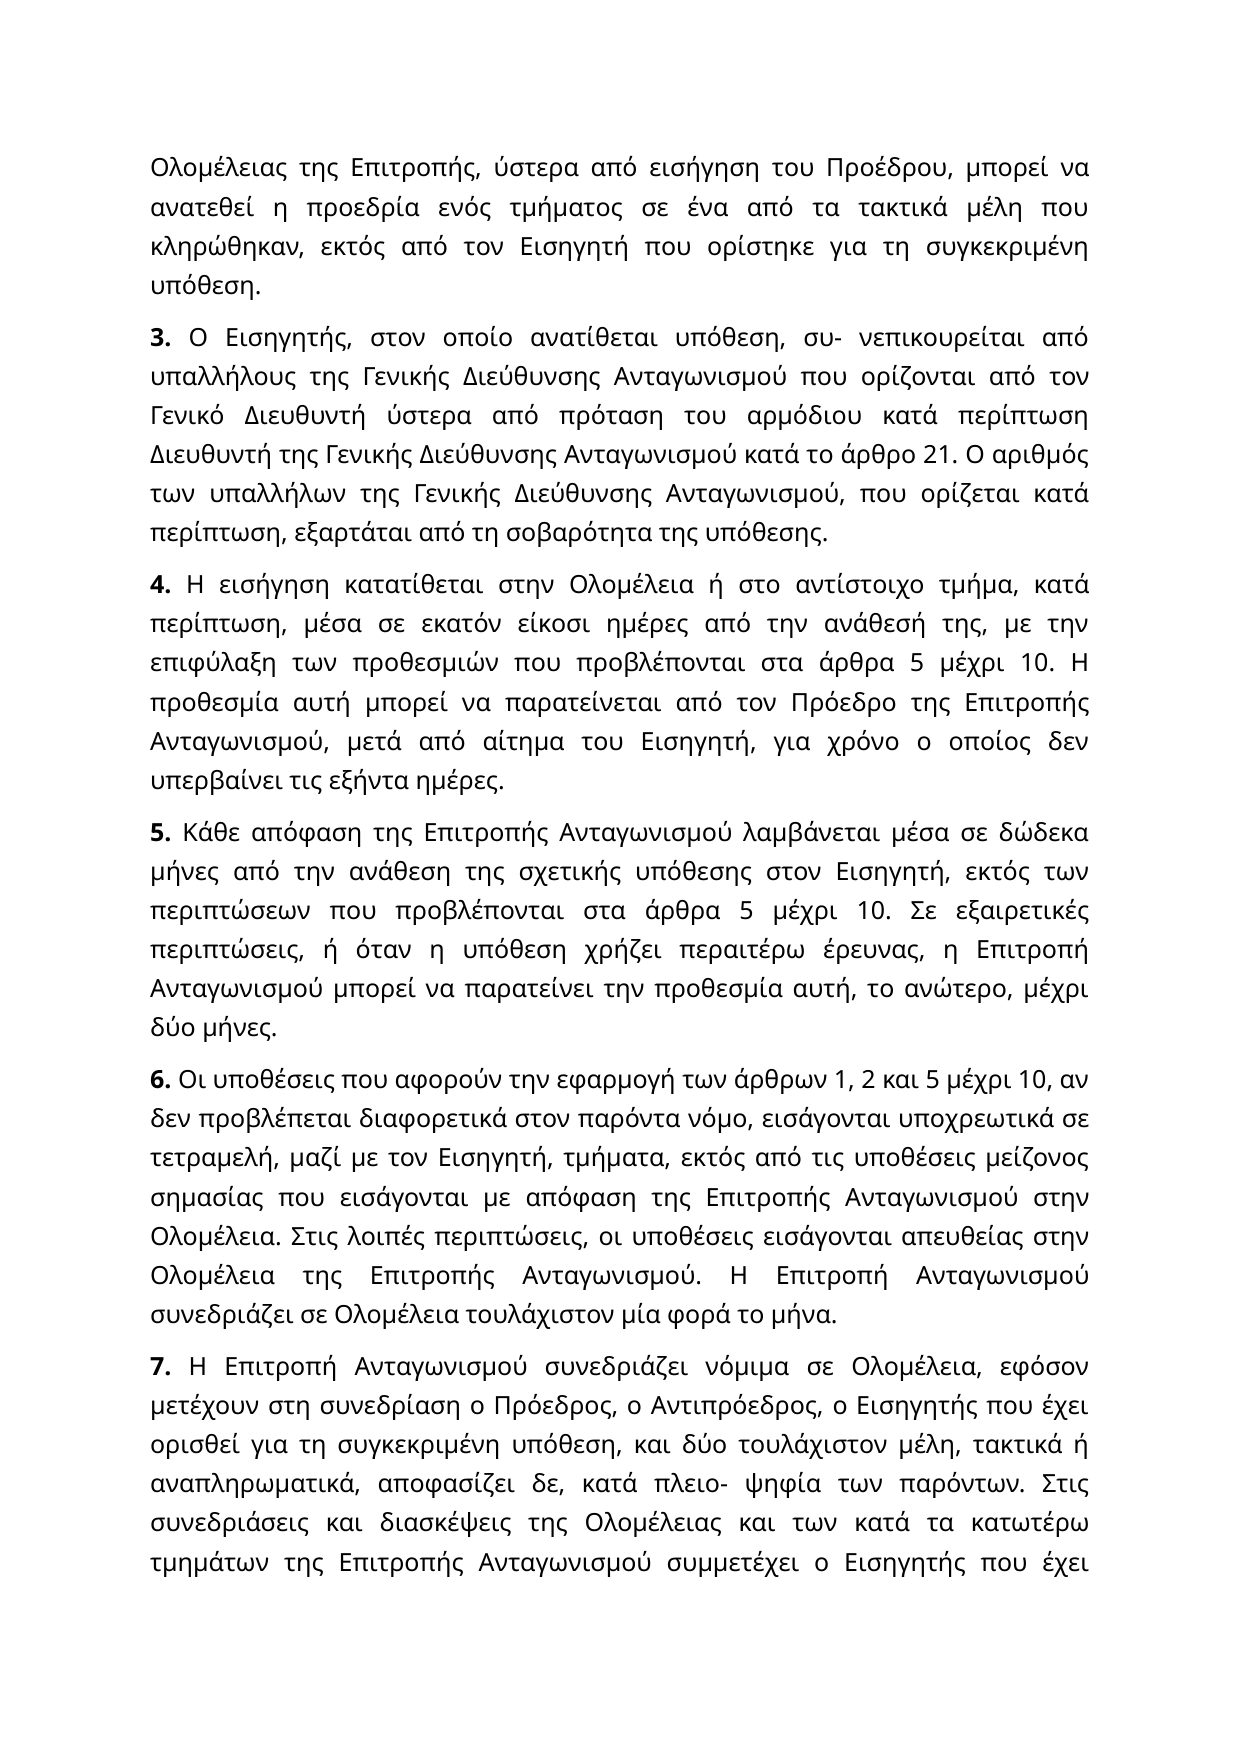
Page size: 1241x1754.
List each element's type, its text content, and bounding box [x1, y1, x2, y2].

text 6. Οι υποθέσεις που αφορούν την εφαρμογή των άρθρων 1, 2 και 5 μέχρι 10, αν δεν προβλέπεται διαφορετικά στον παρόντα νόμο, εισάγονται υποχρεωτικά σε τετραμελή, μαζί με τον Εισηγητή, τμήματα, εκτός από τις υποθέσεις μείζονος σημασίας που εισάγονται με απόφαση της Επιτροπής Ανταγωνισμού στην Ολομέλεια. Στις λοιπές περιπτώσεις, οι υποθέσεις εισάγονται απευθείας στην Ολομέλεια της Επιτροπής Ανταγωνισμού. Η Επιτροπή Ανταγωνισμού συνεδριάζει σε Ολομέλεια τουλάχιστον μία φορά το μήνα. [150, 1062, 1090, 1331]
text 3. Ο Εισηγητής, στον οποίο ανατίθεται υπόθεση, συ- νεπικουρείται από υπαλλήλους της Γενικής Διεύθυνσης Ανταγωνισμού που ορίζονται από τον Γενικό Διευθυντή ύστερα από πρόταση του αρμόδιου κατά περίπτωση Διευθυντή της Γενικής Διεύθυνσης Ανταγωνισμού κατά το άρθρο 21. Ο αριθμός των υπαλλήλων της Γενικής Διεύθυνσης Ανταγωνισμού, που ορίζεται κατά περίπτωση, εξαρτάται από τη σοβαρότητα της υπόθεσης. [150, 319, 1090, 549]
text 7. Η Επιτροπή Ανταγωνισμού συνεδριάζει νόμιμα σε Ολομέλεια, εφόσον μετέχουν στη συνεδρίαση ο Πρόεδρος, ο Αντιπρόεδρος, ο Εισηγητής που έχει ορισθεί για τη συγκεκριμένη υπόθεση, και δύο τουλάχιστον μέλη, τακτικά ή αναπληρωματικά, αποφασίζει δε, κατά πλειο- ψηφία των παρόντων. Στις συνεδριάσεις και διασκέψεις της Ολομέλειας και των κατά τα κατωτέρω τμημάτων της Επιτροπής Ανταγωνισμού συμμετέχει ο Εισηγητής που έχει [150, 1348, 1090, 1578]
text 4. Η εισήγηση κατατίθεται στην Ολομέλεια ή στο αντίστοιχο τμήμα, κατά περίπτωση, μέσα σε εκατόν είκοσι ημέρες από την ανάθεσή της, με την επιφύλαξη των προθεσμιών που προβλέπονται στα άρθρα 5 μέχρι 10. Η προθεσμία αυτή μπορεί να παρατείνεται από τον Πρόεδρο της Επιτροπής Ανταγωνισμού, μετά από αίτημα του Εισηγητή, για χρόνο ο οποίος δεν υπερβαίνει τις εξήντα ημέρες. [150, 567, 1090, 797]
text 5. Κάθε απόφαση της Επιτροπής Ανταγωνισμού λαμβάνεται μέσα σε δώδεκα μήνες από την ανάθεση της σχετικής υπόθεσης στον Εισηγητή, εκτός των περιπτώσεων που προβλέπονται στα άρθρα 5 μέχρι 10. Σε εξαιρετικές περιπτώσεις, ή όταν η υπόθεση χρήζει περαιτέρω έρευνας, η Επιτροπή Ανταγωνισμού μπορεί να παρατείνει την προθεσμία αυτή, το ανώτερο, μέχρι δύο μήνες. [150, 814, 1090, 1044]
text Ολομέλειας της Επιτροπής, ύστερα από εισήγηση του Προέδρου, μπορεί να ανατεθεί η προεδρία ενός τμήματος σε ένα από τα τακτικά μέλη που κληρώθηκαν, εκτός από τον Εισηγητή που ορίστηκε για τη συγκεκριμένη υπόθεση. [150, 150, 1090, 302]
